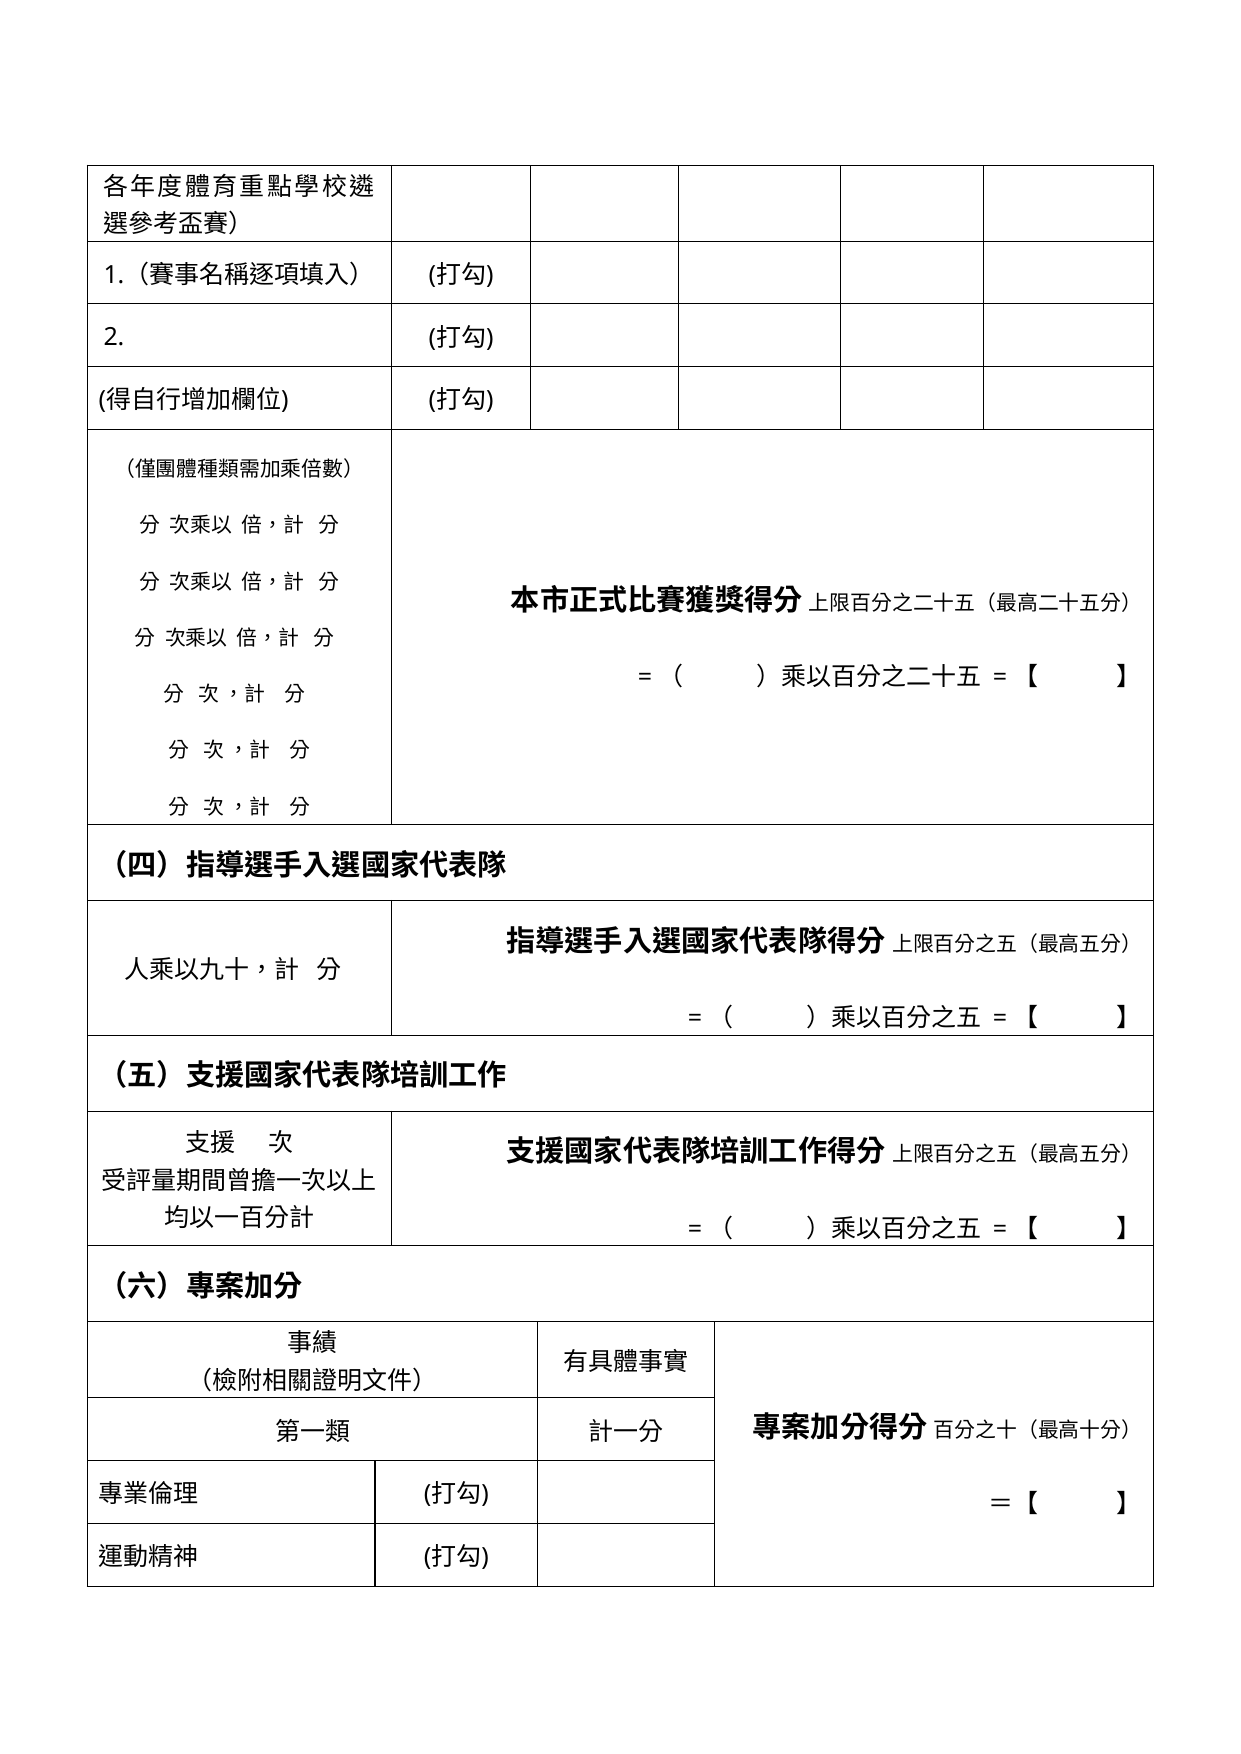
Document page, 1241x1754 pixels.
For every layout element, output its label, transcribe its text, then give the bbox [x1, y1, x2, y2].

table_cell [538, 1524, 714, 1586]
table_cell （六）專案加分 [88, 1246, 1153, 1321]
table_cell 指導選手入選國家代表隊得分 上限百分之五（最高五分） = （ ）乘以百分之五 = 【 】 [392, 901, 1153, 1034]
table_cell [984, 242, 1153, 303]
table_cell (得自行增加欄位) [88, 367, 391, 429]
table_cell [531, 166, 678, 241]
table_cell [531, 242, 678, 303]
table_cell [538, 1461, 714, 1523]
table_cell 人乘以九十，計 分 [88, 901, 391, 1034]
table_cell 計一分 [538, 1398, 714, 1460]
table_cell (打勾) [376, 1524, 537, 1586]
table_cell [841, 304, 983, 366]
table_cell [841, 367, 983, 429]
table_cell 事績 （檢附相關證明文件） [88, 1322, 537, 1397]
table_cell [679, 304, 840, 366]
table_cell (打勾) [392, 242, 530, 303]
table_cell 運動精神 [88, 1524, 374, 1586]
table_cell [679, 166, 840, 241]
table_cell [984, 166, 1153, 241]
table_cell 各年度體育重點學校遴選參考盃賽） [88, 166, 391, 241]
table_cell [531, 367, 678, 429]
table_cell (打勾) [376, 1461, 537, 1523]
table_cell [984, 304, 1153, 366]
table_cell 1.（賽事名稱逐項填入） [88, 242, 391, 303]
table_cell 支援國家代表隊培訓工作得分 上限百分之五（最高五分） = （ ）乘以百分之五 = 【 】 [392, 1112, 1153, 1245]
table_cell 本市正式比賽獲獎得分 上限百分之二十五（最高二十五分） = （ ）乘以百分之二十五 = 【 】 [392, 430, 1153, 824]
table_cell (打勾) [392, 367, 530, 429]
table_cell 專業倫理 [88, 1461, 374, 1523]
table_cell [679, 367, 840, 429]
table_cell [841, 166, 983, 241]
table_cell （四）指導選手入選國家代表隊 [88, 825, 1153, 900]
table_cell [679, 242, 840, 303]
table_cell (打勾) [392, 304, 530, 366]
table_cell 有具體事實 [538, 1322, 714, 1397]
table_cell 2. [88, 304, 391, 366]
table_cell [531, 304, 678, 366]
table_cell [392, 166, 530, 241]
table_cell 支援 次 受評量期間曾擔一次以上均以一百分計 [88, 1112, 391, 1245]
table_cell 專案加分得分 百分之十（最高十分） ＝【 】 [715, 1322, 1153, 1586]
table_cell 第一類 [88, 1398, 537, 1460]
table_cell [841, 242, 983, 303]
table_cell [984, 367, 1153, 429]
table_cell （五）支援國家代表隊培訓工作 [88, 1036, 1153, 1111]
table_cell （僅團體種類需加乘倍數） 分 次乘以 倍，計 分 分 次乘以 倍，計 分 分 次乘以 倍，計 分 分 次 ，計 分 分 次 ，計 分 分 次 ，計 分 [88, 430, 391, 824]
